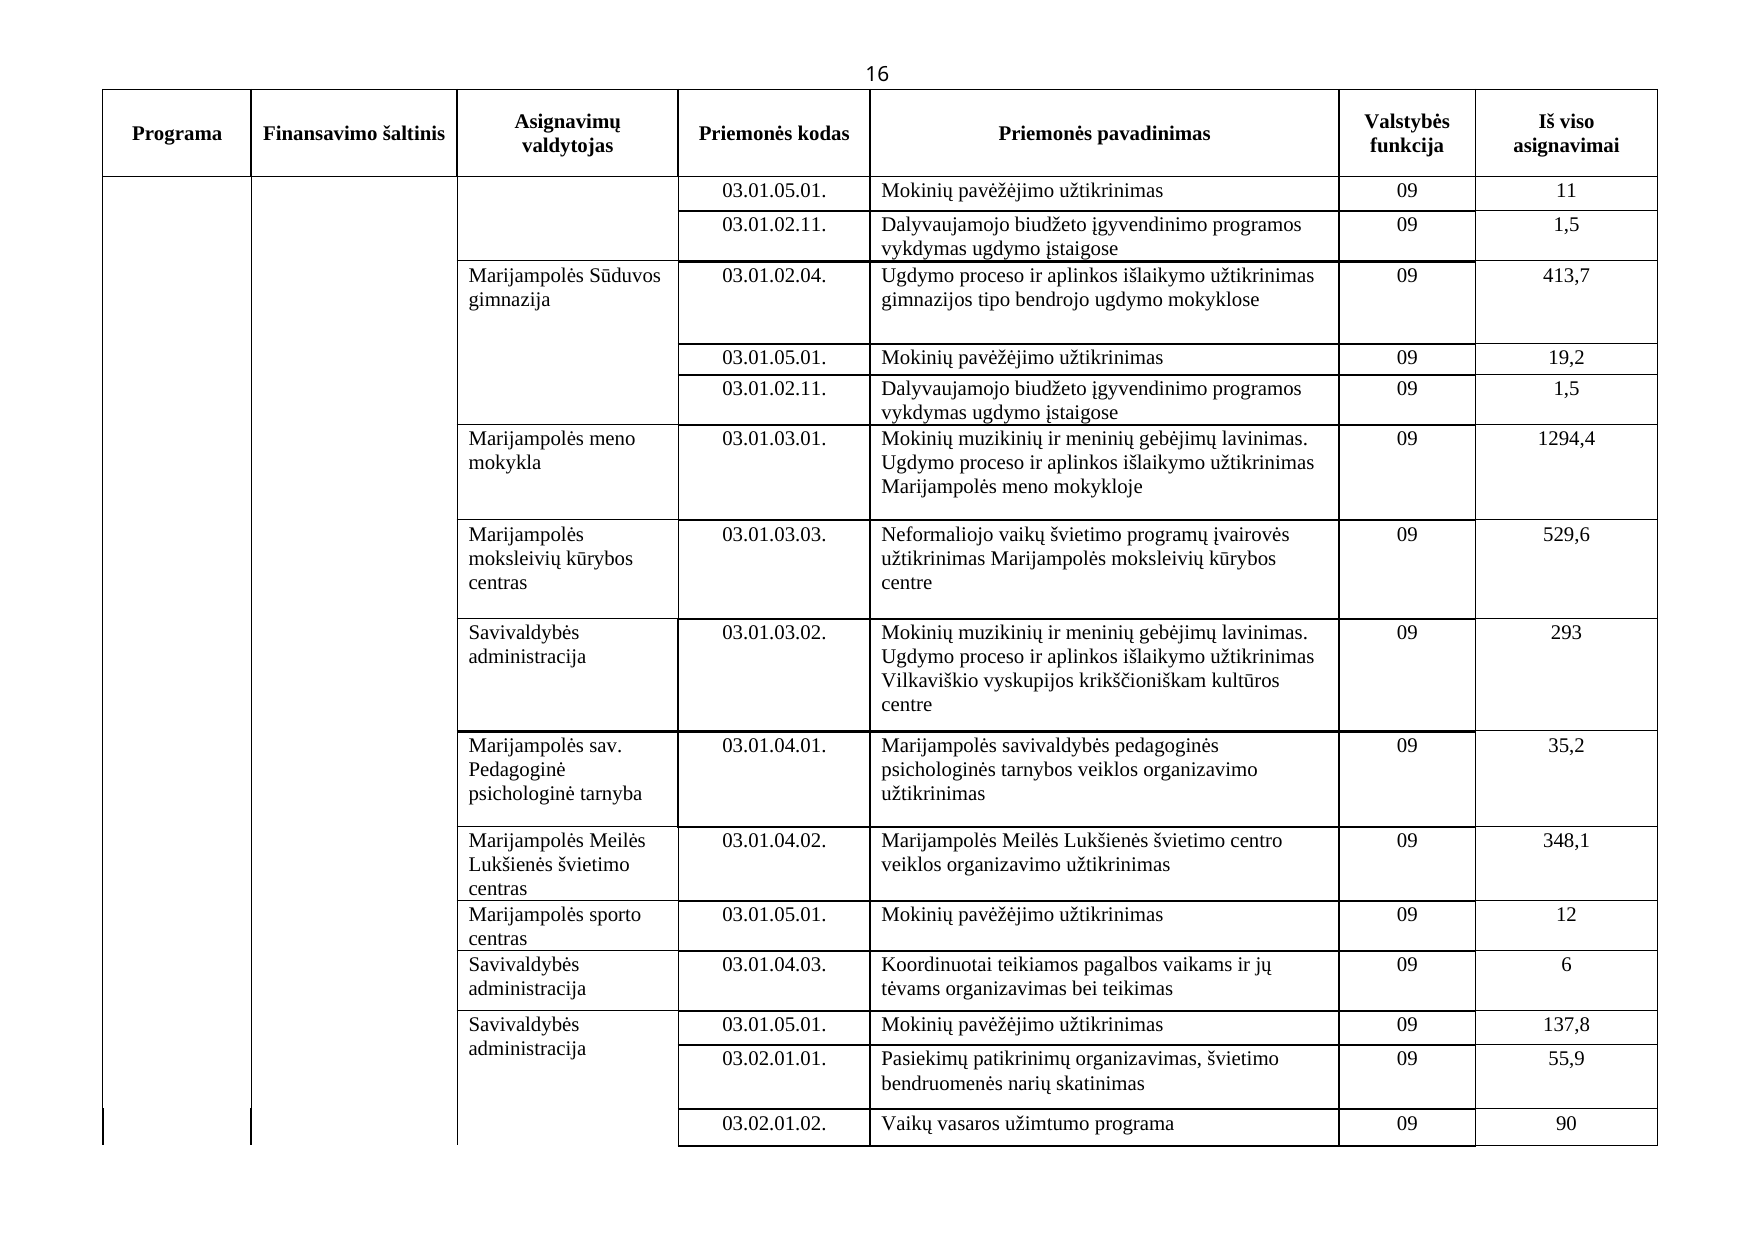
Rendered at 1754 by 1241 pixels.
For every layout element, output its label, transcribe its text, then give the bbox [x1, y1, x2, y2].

table_cell 1,5 [1476, 375, 1657, 424]
table_cell 19,2 [1476, 344, 1657, 374]
table_cell 293 [1476, 619, 1657, 730]
table_cell 348,1 [1476, 827, 1657, 900]
table_cell 03.01.03.01. [679, 426, 869, 519]
table_cell [252, 177, 457, 343]
table_header Priemonės pavadinimas [871, 90, 1338, 176]
table_cell 09 [1340, 952, 1475, 1009]
table_cell 09 [1340, 376, 1475, 424]
table_cell Mokinių pavėžėjimo užtikrinimas [871, 902, 1338, 950]
table_cell 03.01.02.11. [679, 212, 869, 260]
table_cell [252, 1108, 457, 1145]
table_cell 03.01.04.02. [679, 828, 869, 900]
table_cell Marijampolės Meilės Lukšienės švietimo centro veiklos organizavimo užtikrinimas [871, 828, 1338, 900]
table_cell 03.01.04.01. [679, 733, 869, 826]
table_cell 09 [1340, 733, 1475, 826]
table_cell Mokinių pavėžėjimo užtikrinimas [871, 1012, 1338, 1044]
table_cell 03.01.03.03. [679, 521, 869, 618]
table_cell Mokinių muzikinių ir meninių gebėjimų lavinimas. Ugdymo proceso ir aplinkos išlaikymo užtikrinimas Vilkaviškio vyskupijos krikščioniškam kultūros centre [871, 620, 1338, 730]
table_cell Dalyvaujamojo biudžeto įgyvendinimo programos vykdymas ugdymo įstaigose [871, 376, 1338, 424]
table_cell 11 [1476, 177, 1657, 210]
table_cell 09 [1340, 620, 1475, 730]
table_cell 03.01.05.01. [679, 1012, 869, 1044]
table_cell Marijampolės sporto centras [458, 901, 678, 950]
table_cell 09 [1340, 521, 1475, 618]
table_cell 529,6 [1476, 520, 1657, 618]
table_header Programa [103, 90, 250, 176]
table_cell [104, 1108, 250, 1145]
table_cell Marijampolės savivaldybės pedagoginės psichologinės tarnybos veiklos organizavimo užtikrinimas [871, 733, 1338, 826]
table_cell Savivaldybės administracija [458, 1011, 678, 1145]
table_cell [252, 343, 457, 1108]
table_cell Dalyvaujamojo biudžeto įgyvendinimo programos vykdymas ugdymo įstaigose [871, 212, 1338, 260]
table_cell 1294,4 [1476, 425, 1657, 519]
table_cell Marijampolės meno mokykla [458, 425, 678, 519]
table_header Iš viso asignavimai [1476, 90, 1657, 176]
table_cell Marijampolės sav. Pedagoginė psichologinė tarnyba [458, 733, 677, 826]
table_cell [103, 177, 251, 260]
table_cell 90 [1476, 1109, 1657, 1145]
table_cell 09 [1340, 177, 1475, 210]
table_cell 09 [1340, 1012, 1475, 1044]
table_cell 03.01.05.01. [679, 902, 869, 950]
table_cell Mokinių pavėžėjimo užtikrinimas [871, 177, 1338, 210]
table_cell 35,2 [1476, 731, 1657, 826]
table_header Valstybės funkcija [1340, 90, 1475, 176]
table_cell Marijampolės moksleivių kūrybos centras [458, 520, 678, 618]
table_cell 03.01.04.03. [679, 952, 869, 1009]
table_header Priemonės kodas [679, 90, 869, 176]
table_cell 09 [1340, 1110, 1475, 1145]
table_cell 1,5 [1476, 211, 1657, 260]
table_cell 09 [1340, 212, 1475, 260]
table_cell 09 [1340, 345, 1475, 374]
table_cell 09 [1340, 828, 1475, 900]
table_header Finansavimo šaltinis [252, 90, 456, 176]
table_cell 55,9 [1476, 1045, 1657, 1108]
table_cell 03.01.02.11. [679, 376, 869, 424]
table_cell Ugdymo proceso ir aplinkos išlaikymo užtikrinimas gimnazijos tipo bendrojo ugdymo mokyklose [871, 263, 1338, 343]
table_cell Pasiekimų patikrinimų organizavimas, švietimo bendruomenės narių skatinimas [871, 1046, 1338, 1108]
table_header Asignavimų valdytojas [458, 90, 677, 176]
table_cell 03.02.01.02. [679, 1110, 869, 1145]
table_cell Marijampolės Meilės Lukšienės švietimo centras [458, 827, 678, 900]
table_cell 413,7 [1476, 261, 1657, 343]
table_cell Marijampolės Sūduvos gimnazija [458, 261, 678, 424]
table_cell 12 [1476, 901, 1657, 950]
table_cell 137,8 [1476, 1011, 1657, 1044]
table_cell [458, 177, 678, 260]
table_cell [103, 260, 251, 343]
table_cell 03.01.03.02. [679, 620, 869, 730]
table_cell 09 [1340, 263, 1475, 343]
table_cell [103, 343, 251, 1108]
table_cell Savivaldybės administracija [458, 951, 678, 1009]
table_cell 03.01.05.01. [679, 345, 869, 374]
table_cell 09 [1340, 1046, 1475, 1108]
table_cell 09 [1340, 902, 1475, 950]
table_cell 6 [1476, 951, 1657, 1009]
table_cell Mokinių muzikinių ir meninių gebėjimų lavinimas. Ugdymo proceso ir aplinkos išlaikymo užtikrinimas Marijampolės meno mokykloje [871, 426, 1338, 519]
table_cell Mokinių pavėžėjimo užtikrinimas [871, 345, 1338, 374]
table_cell 03.02.01.01. [679, 1046, 869, 1108]
table_cell 03.01.05.01. [679, 177, 869, 210]
table_cell 03.01.02.04. [679, 263, 869, 343]
table_cell 09 [1340, 426, 1475, 519]
table_cell Neformaliojo vaikų švietimo programų įvairovės užtikrinimas Marijampolės moksleivių kūrybos centre [871, 521, 1338, 618]
table_cell Vaikų vasaros užimtumo programa [871, 1110, 1338, 1145]
table_cell Savivaldybės administracija [458, 619, 677, 730]
table_cell Koordinuotai teikiamos pagalbos vaikams ir jų tėvams organizavimas bei teikimas [871, 952, 1338, 1009]
